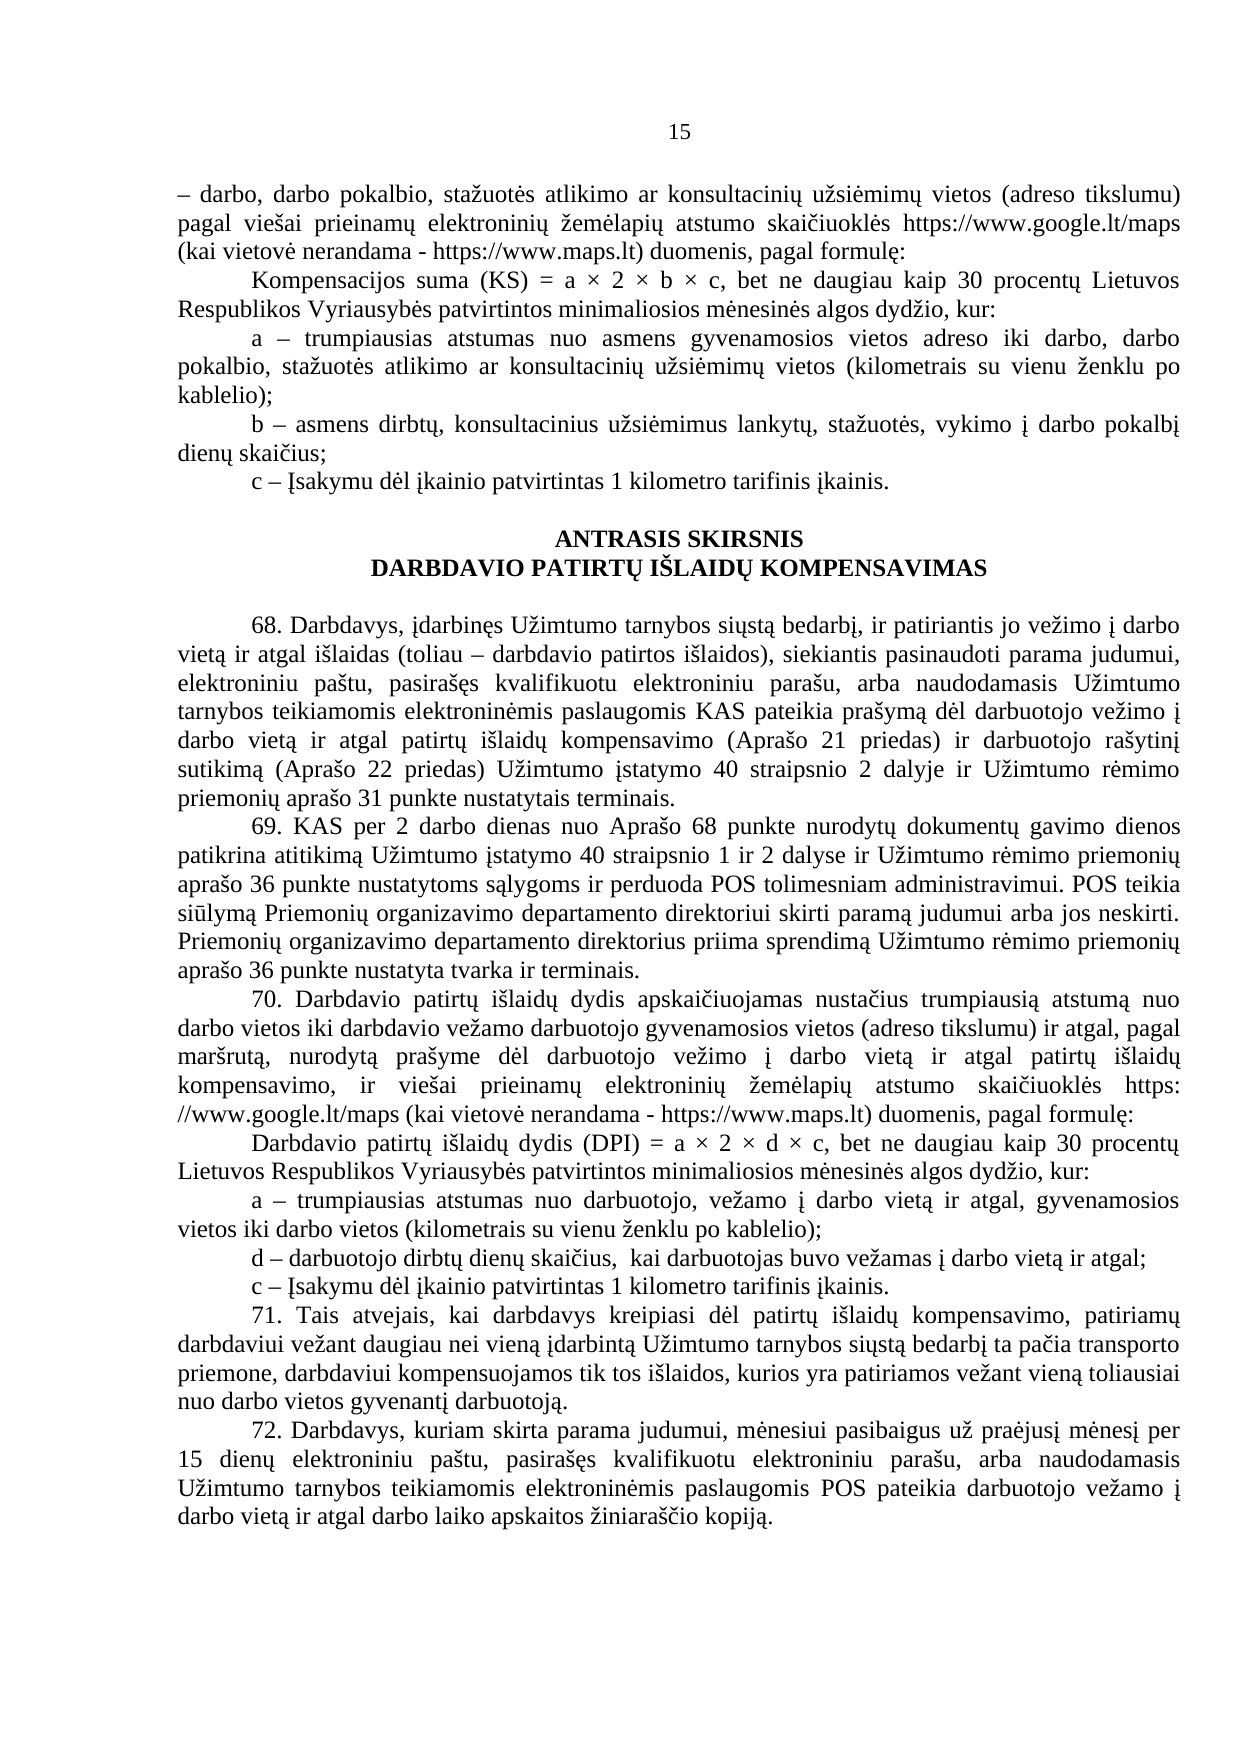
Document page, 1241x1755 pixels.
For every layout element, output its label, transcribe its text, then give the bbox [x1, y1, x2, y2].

text DARBDAVIO PATIRTŲ IŠLAIDŲ KOMPENSAVIMAS [177, 553, 1181, 581]
text c – Įsakymu dėl įkainio patvirtintas 1 kilometro tarifinis įkainis. [177, 1271, 1181, 1300]
text – darbo, darbo pokalbio, stažuotės atlikimo ar konsultacinių užsiėmimų vietos (adreso tikslumu) pagal viešai prieinamų elektroninių žemėlapių atstumo skaičiuoklės https://www.google.lt/maps (kai vietovė nerandama - https://www.maps.lt) duomenis, pagal formulę: [177, 179, 1181, 265]
text c – Įsakymu dėl įkainio patvirtintas 1 kilometro tarifinis įkainis. [177, 466, 1181, 495]
text b – asmens dirbtų, konsultacinius užsiėmimus lankytų, stažuotės, vykimo į darbo pokalbį dienų skaičius; [177, 409, 1181, 466]
text a – trumpiausias atstumas nuo darbuotojo, vežamo į darbo vietą ir atgal, gyvenamosios vietos iki darbo vietos (kilometrais su vienu ženklu po kablelio); [177, 1185, 1181, 1243]
text Kompensacijos suma (KS) = a × 2 × b × c, bet ne daugiau kaip 30 procentų Lietuvos Respublikos Vyriausybės patvirtintos minimaliosios mėnesinės algos dydžio, kur: [177, 265, 1181, 323]
text d – darbuotojo dirbtų dienų skaičius, kai darbuotojas buvo vežamas į darbo vietą ir atgal; [177, 1243, 1181, 1271]
text 68. Darbdavys, įdarbinęs Užimtumo tarnybos siųstą bedarbį, ir patiriantis jo vežimo į darbo vietą ir atgal išlaidas (toliau – darbdavio patirtos išlaidos), siekiantis pasinaudoti parama judumui, elektroniniu paštu, pasirašęs kvalifikuotu elektroniniu parašu, arba naudodamasis Užimtumo tarnybos teikiamomis elektroninėmis paslaugomis KAS pateikia prašymą dėl darbuotojo vežimo į darbo vietą ir atgal patirtų išlaidų kompensavimo (Aprašo 21 priedas) ir darbuotojo rašytinį sutikimą (Aprašo 22 priedas) Užimtumo įstatymo 40 straipsnio 2 dalyje ir Užimtumo rėmimo priemonių aprašo 31 punkte nustatytais terminais. [177, 610, 1181, 811]
text ANTRASIS SKIRSNIS [177, 524, 1181, 553]
text 72. Darbdavys, kuriam skirta parama judumui, mėnesiui pasibaigus už praėjusį mėnesį per 15 dienų elektroniniu paštu, pasirašęs kvalifikuotu elektroniniu parašu, arba naudodamasis Užimtumo tarnybos teikiamomis elektroninėmis paslaugomis POS pateikia darbuotojo vežamo į darbo vietą ir atgal darbo laiko apskaitos žiniaraščio kopiją. [177, 1415, 1181, 1530]
text a – trumpiausias atstumas nuo asmens gyvenamosios vietos adreso iki darbo, darbo pokalbio, stažuotės atlikimo ar konsultacinių užsiėmimų vietos (kilometrais su vienu ženklu po kablelio); [177, 323, 1181, 409]
text Darbdavio patirtų išlaidų dydis (DPI) = a × 2 × d × c, bet ne daugiau kaip 30 procentų Lietuvos Respublikos Vyriausybės patvirtintos minimaliosios mėnesinės algos dydžio, kur: [177, 1128, 1181, 1185]
text 71. Tais atvejais, kai darbdavys kreipiasi dėl patirtų išlaidų kompensavimo, patiriamų darbdaviui vežant daugiau nei vieną įdarbintą Užimtumo tarnybos siųstą bedarbį ta pačia transporto priemone, darbdaviui kompensuojamos tik tos išlaidos, kurios yra patiriamos vežant vieną toliausiai nuo darbo vietos gyvenantį darbuotoją. [177, 1300, 1181, 1415]
text 70. Darbdavio patirtų išlaidų dydis apskaičiuojamas nustačius trumpiausią atstumą nuo darbo vietos iki darbdavio vežamo darbuotojo gyvenamosios vietos (adreso tikslumu) ir atgal, pagal maršrutą, nurodytą prašyme dėl darbuotojo vežimo į darbo vietą ir atgal patirtų išlaidų kompensavimo, ir viešai prieinamų elektroninių žemėlapių atstumo skaičiuoklės https: //www.google.lt/maps (kai vietovė nerandama - https://www.maps.lt) duomenis, pagal formulę: [177, 984, 1181, 1128]
text 69. KAS per 2 darbo dienas nuo Aprašo 68 punkte nurodytų dokumentų gavimo dienos patikrina atitikimą Užimtumo įstatymo 40 straipsnio 1 ir 2 dalyse ir Užimtumo rėmimo priemonių aprašo 36 punkte nustatytoms sąlygoms ir perduoda POS tolimesniam administravimui. POS teikia siūlymą Priemonių organizavimo departamento direktoriui skirti paramą judumui arba jos neskirti. Priemonių organizavimo departamento direktorius priima sprendimą Užimtumo rėmimo priemonių aprašo 36 punkte nustatyta tvarka ir terminais. [177, 811, 1181, 984]
